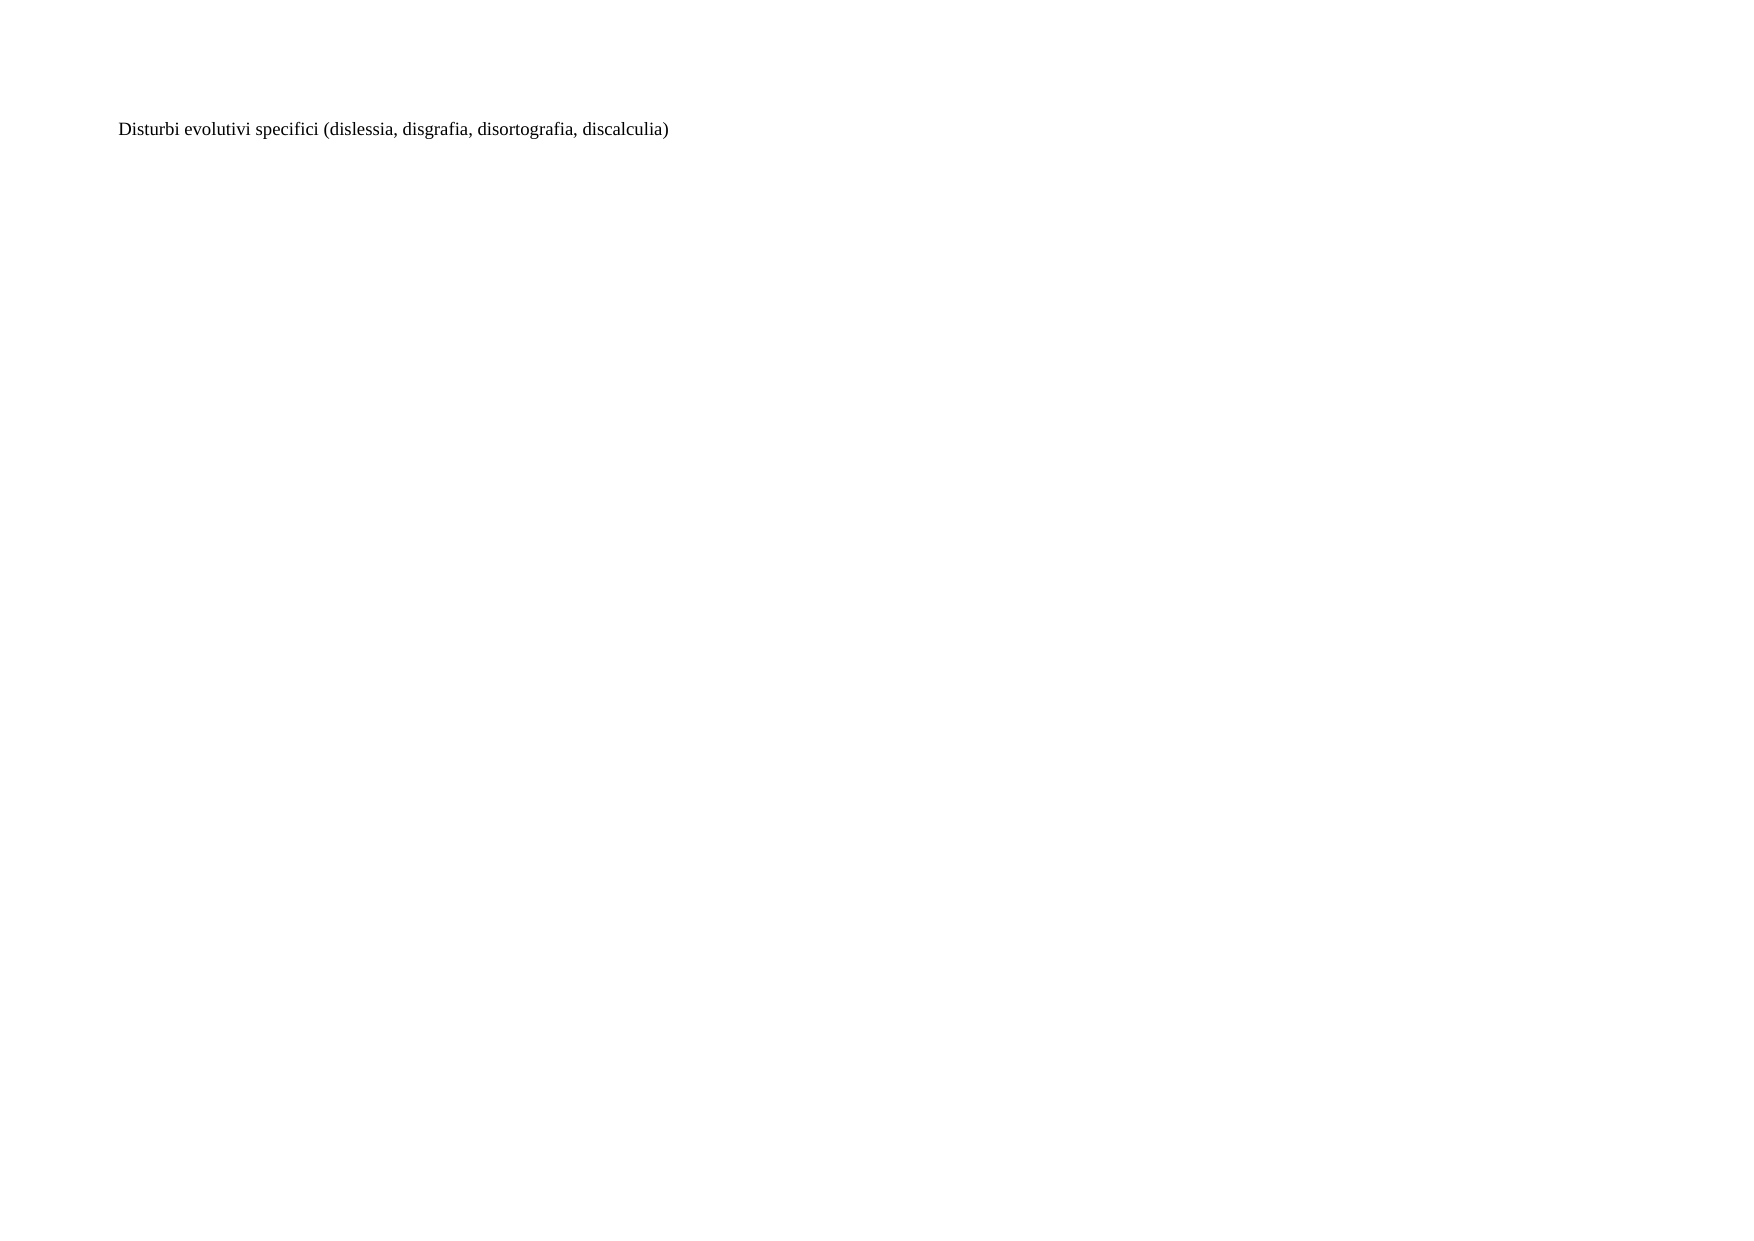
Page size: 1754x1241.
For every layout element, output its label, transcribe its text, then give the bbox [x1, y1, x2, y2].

text Disturbi evolutivi specifici (dislessia, disgrafia, disortografia, discalculia) [118, 118, 1606, 140]
